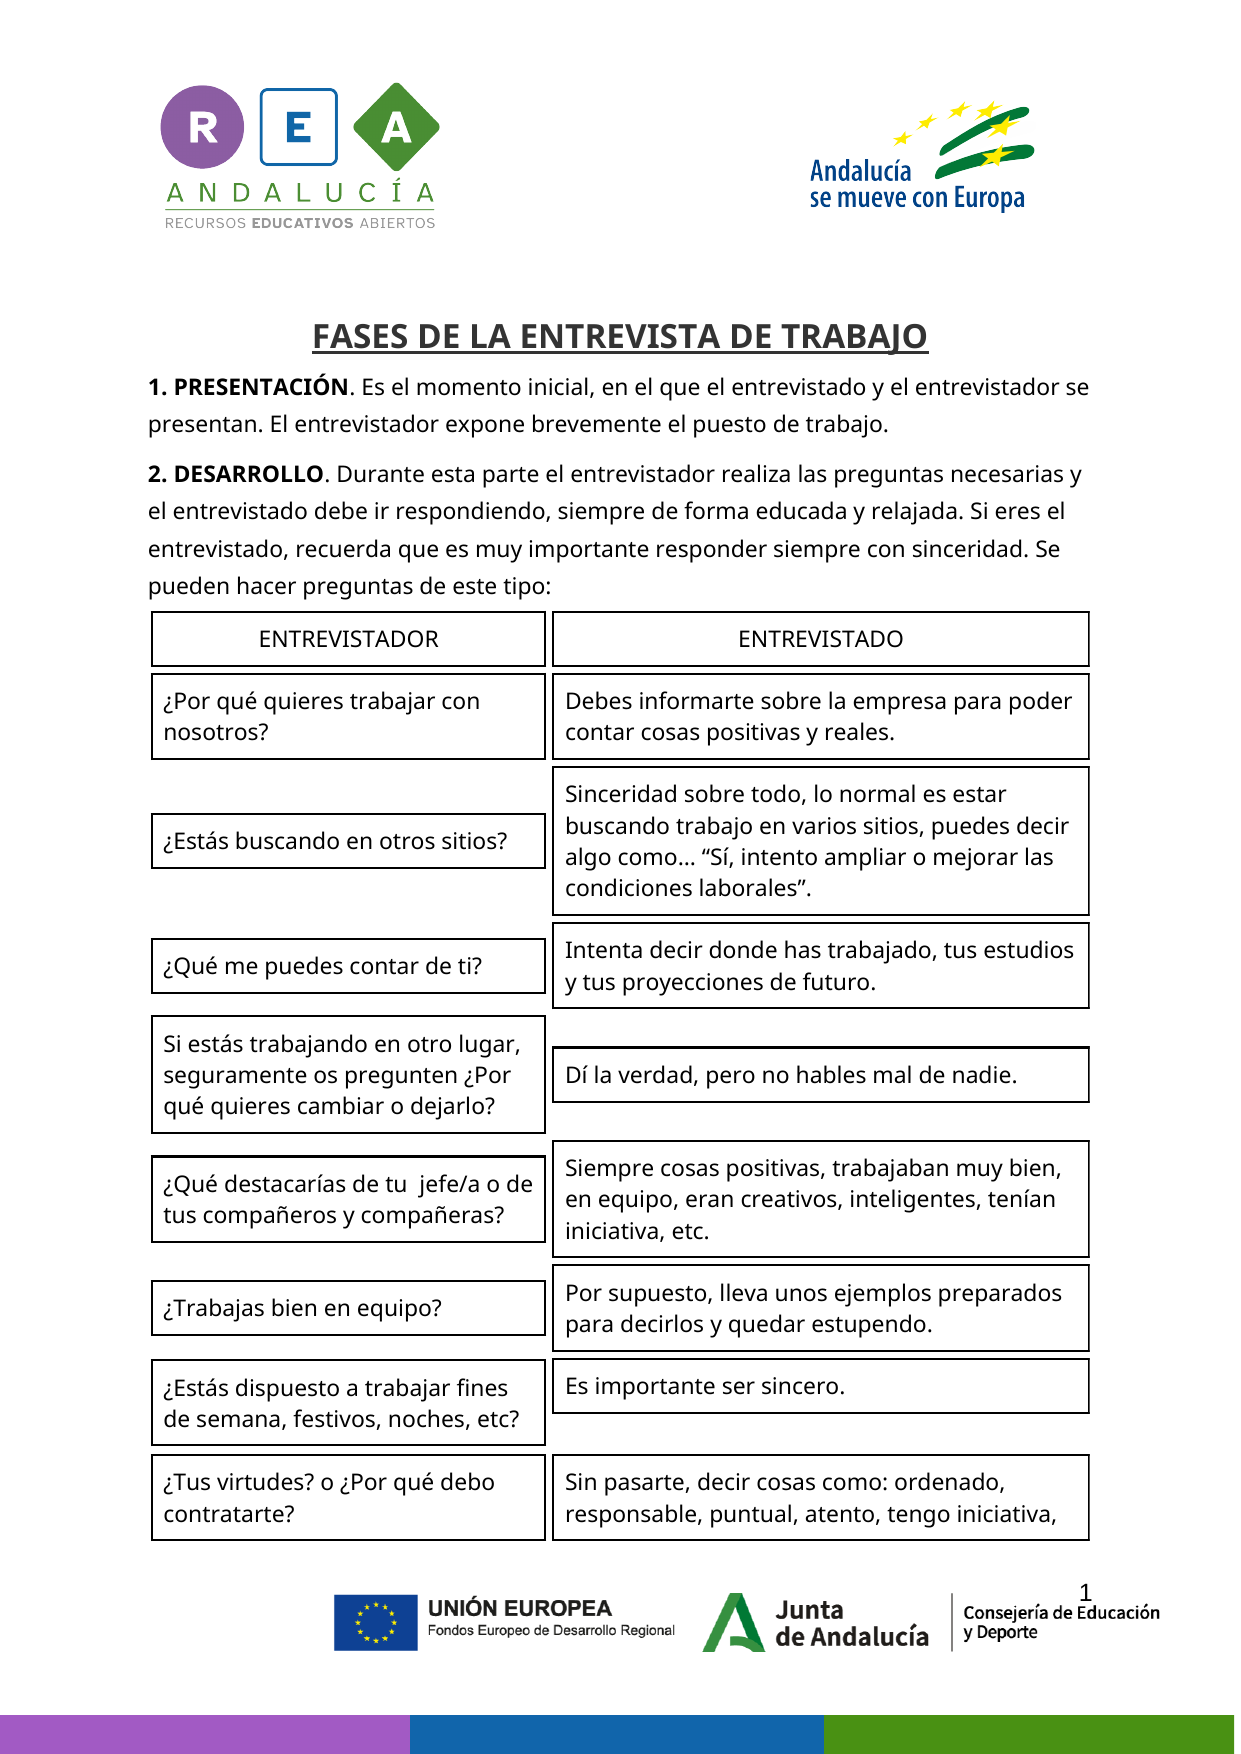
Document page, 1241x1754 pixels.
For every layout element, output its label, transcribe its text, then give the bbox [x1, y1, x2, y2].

table_cell ¿Tus virtudes? o ¿Por qué debo contratarte? [153, 1456, 544, 1507]
picture [810, 100, 1037, 213]
table_cell Sin pasarte, decir cosas como: ordenado, responsable, puntual, atento, tengo iniciativa, etc. [549, 1451, 1093, 1507]
picture [147, 2, 454, 308]
table_cell Siempre cosas positivas, trabajaban muy bien, en equipo, eran creativos, inteligentes, tenían iniciativa, etc. [549, 1137, 1093, 1261]
table_cell ¿Estás dispuesto a trabajar fines de semana, festivos, noches, etc? [148, 1355, 549, 1451]
table_header ENTREVISTADOR [148, 608, 549, 670]
table_cell Es importante ser sincero. [549, 1355, 1093, 1451]
table_header ENTREVISTADO [549, 608, 1093, 670]
table_cell Dí la verdad, pero no hables mal de nadie. [549, 1012, 1093, 1137]
table_cell ¿Estás buscando en otros sitios? [148, 763, 549, 919]
text 2. DESARROLLO. Durante esta parte el entrevistador realiza las preguntas necesarias y el entrevistado debe ir respondiendo, siempre de forma educada y relajada. Si eres el entrevistado, recuerda que es muy importante responder siempre con sinceridad. Se pueden hacer preguntas de este tipo: [148, 458, 1093, 601]
table_cell ¿Trabajas bien en equipo? [148, 1261, 549, 1355]
picture [0, 1507, 1235, 1754]
picture [153, 1507, 544, 1539]
table_cell ¿Qué me puedes contar de ti? [148, 919, 549, 1012]
picture [554, 1507, 1088, 1539]
text FASES DE LA ENTREVISTA DE TRABAJO [148, 313, 1093, 358]
table_cell ¿Qué destacarías de tu jefe/a o de tus compañeros y compañeras? [148, 1137, 549, 1261]
text 1. PRESENTACIÓN. Es el momento inicial, en el que el entrevistado y el entrevistador se presentan. El entrevistador expone brevemente el puesto de trabajo. [148, 371, 1093, 439]
table_cell Sin pasarte, decir cosas como: ordenado, responsable, puntual, atento, tengo iniciativa, etc. [554, 1456, 1088, 1507]
picture [668, 1511, 675, 1521]
table_cell Por supuesto, lleva unos ejemplos preparados para decirlos y quedar estupendo. [549, 1261, 1093, 1355]
table_cell ¿Tus virtudes? o ¿Por qué debo contratarte? [148, 1451, 549, 1507]
table_cell Sinceridad sobre todo, lo normal es estar buscando trabajo en varios sitios, puedes decir algo como… “Sí, intento ampliar o mejorar las condiciones laborales”. [549, 763, 1093, 919]
table_cell Si estás trabajando en otro lugar, seguramente os pregunten ¿Por qué quieres cambiar o dejarlo? [148, 1012, 549, 1137]
table_cell Debes informarte sobre la empresa para poder contar cosas positivas y reales. [549, 670, 1093, 763]
table_cell Intenta decir donde has trabajado, tus estudios y tus proyecciones de futuro. [549, 919, 1093, 1012]
table_cell ¿Por qué quieres trabajar con nosotros? [148, 670, 549, 763]
